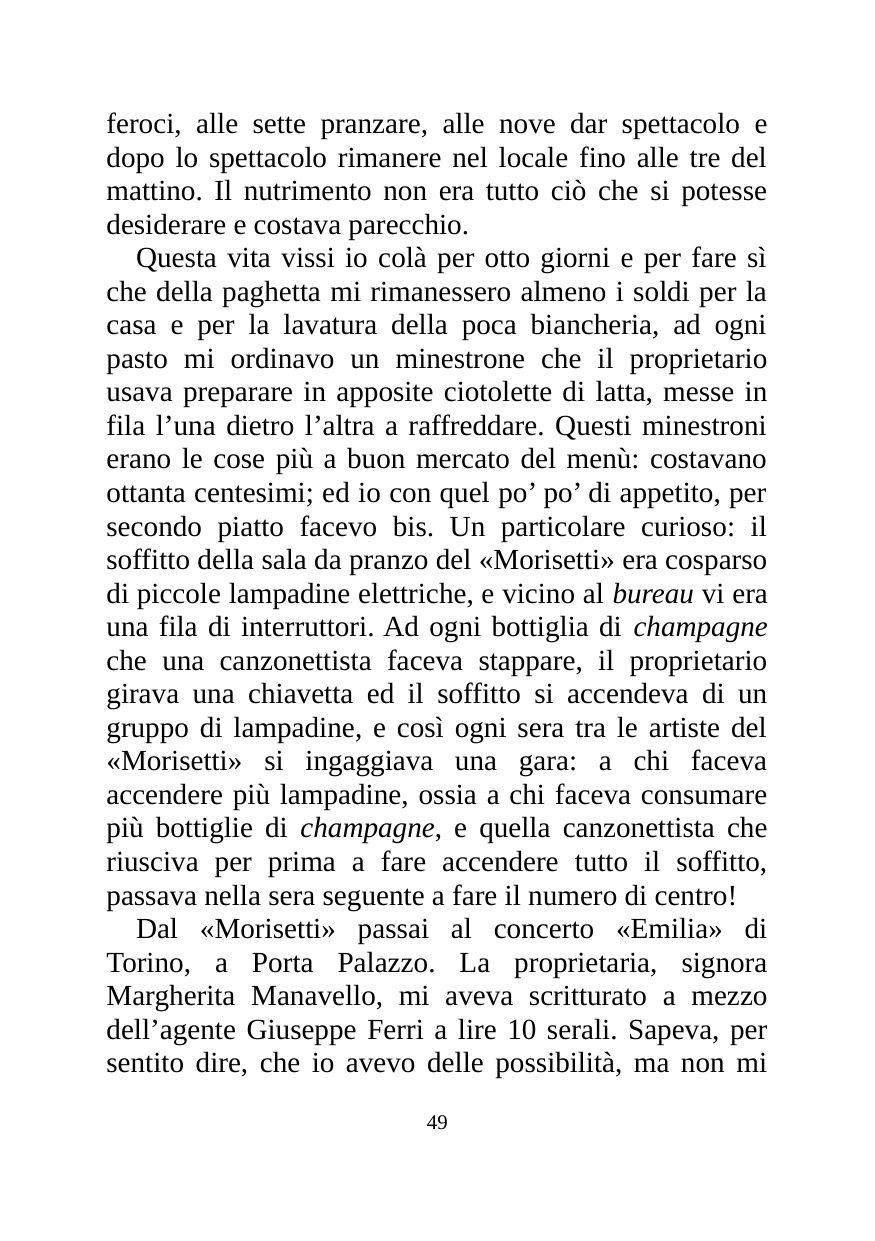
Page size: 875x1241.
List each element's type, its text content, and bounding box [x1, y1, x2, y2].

text Questa vita vissi io colà per otto giorni e per fare sì che della paghetta mi rimanessero almeno i soldi per la casa e per la lavatura della poca biancheria, ad ogni pasto mi ordinavo un minestrone che il proprietario usava preparare in apposite ciotolette di latta, messe in fila l’una dietro l’altra a raffreddare. Questi minestroni erano le cose più a buon mercato del menù: costavano ottanta centesimi; ed io con quel po’ po’ di appetito, per secondo piatto facevo bis. Un particolare curioso: il soffitto della sala da pranzo del «Morisetti» era cosparso di piccole lampadine elettriche, e vicino al bureau vi era una fila di interruttori. Ad ogni bottiglia di champagne che una canzonettista faceva stappare, il proprietario girava una chiavetta ed il soffitto si accendeva di un gruppo di lampadine, e così ogni sera tra le artiste del «Morisetti» si ingaggiava una gara: a chi faceva accendere più lampadine, ossia a chi faceva consumare più bottiglie di champagne, e quella canzonettista che riusciva per prima a fare accendere tutto il soffitto, passava nella sera seguente a fare il numero di centro! [106, 240, 768, 911]
text Dal «Morisetti» passai al concerto «Emilia» di Torino, a Porta Palazzo. La proprietaria, signora Margherita Manavello, mi aveva scritturato a mezzo dell’agente Giuseppe Ferri a lire 10 serali. Sapeva, per sentito dire, che io avevo delle possibilità, ma non mi [106, 911, 768, 1079]
text feroci, alle sette pranzare, alle nove dar spettacolo e dopo lo spettacolo rimanere nel locale fino alle tre del mattino. Il nutrimento non era tutto ciò che si potesse desiderare e costava parecchio. [106, 106, 768, 240]
